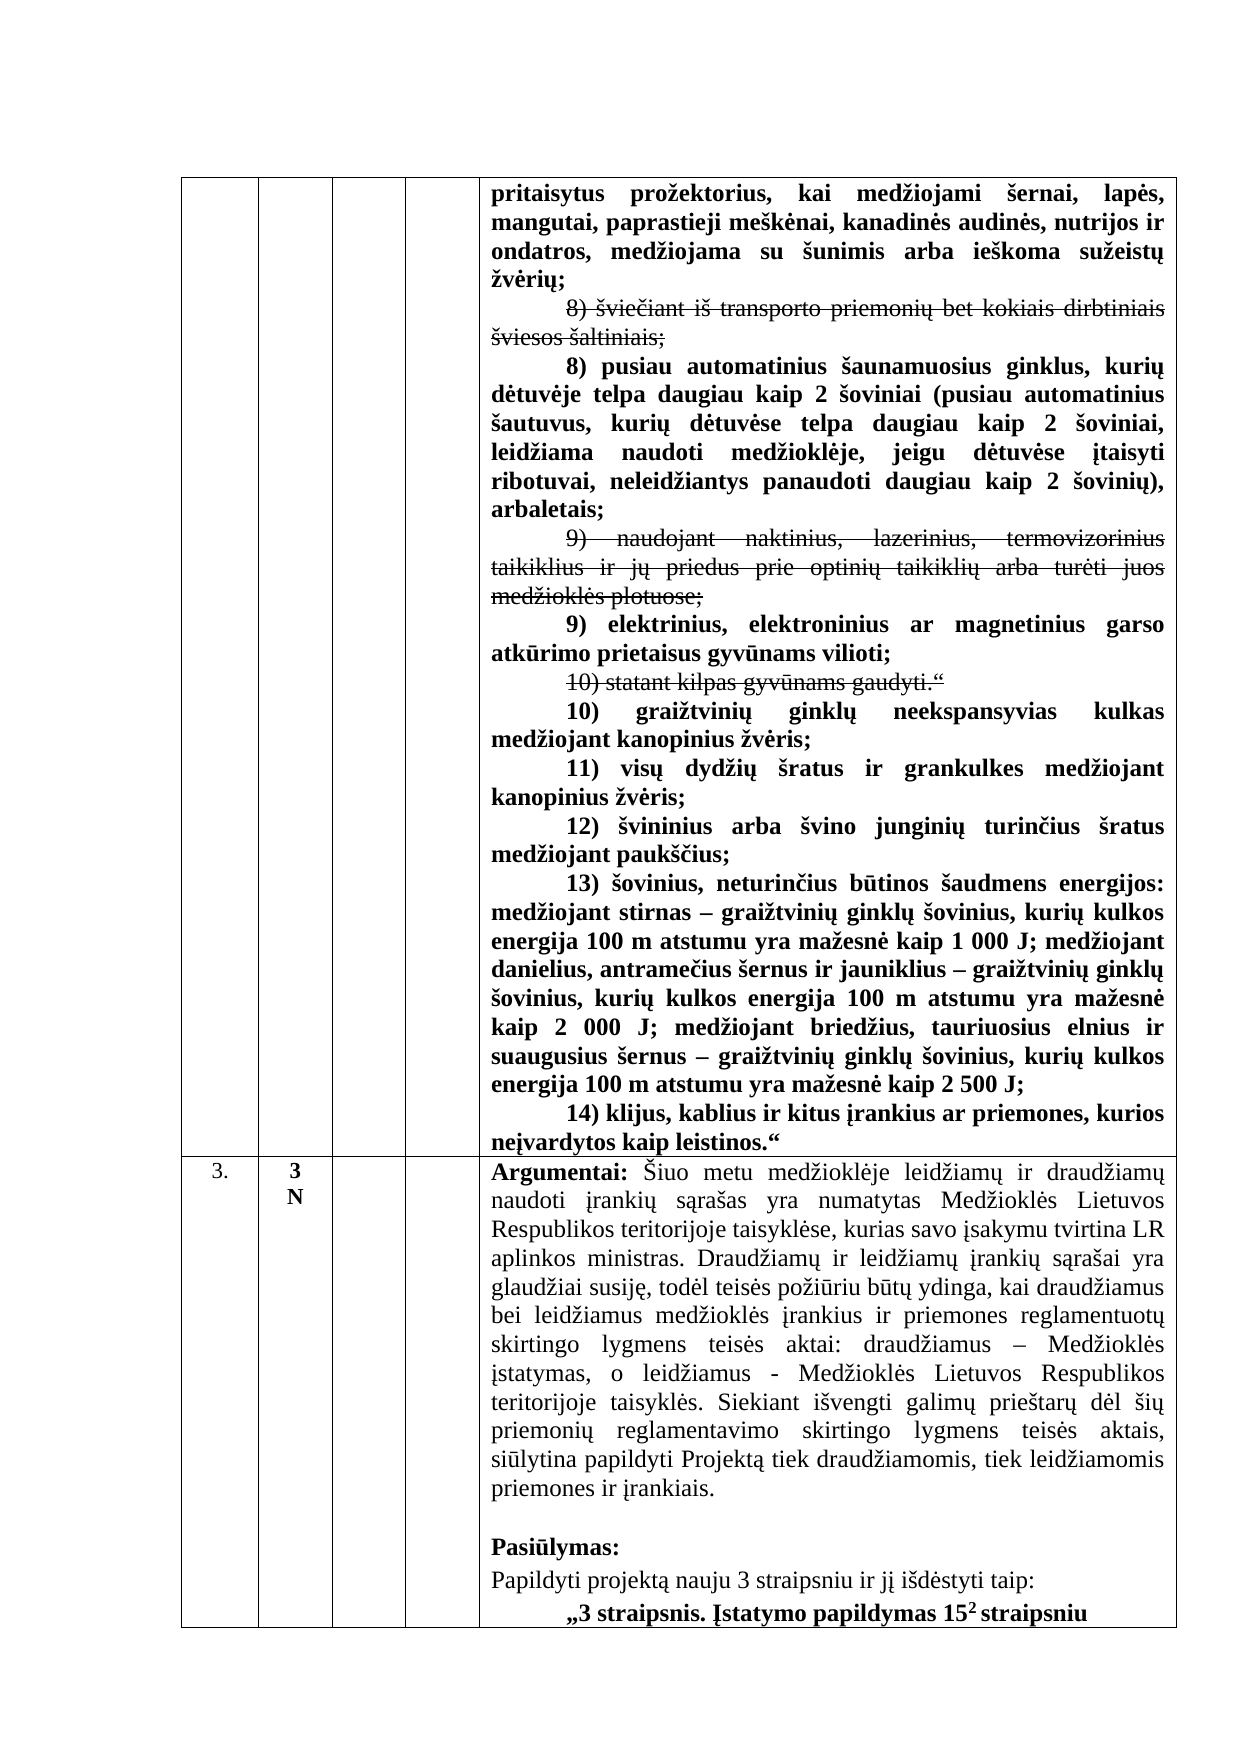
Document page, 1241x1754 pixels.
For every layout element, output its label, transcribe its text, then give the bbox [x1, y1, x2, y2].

table_cell [406, 1157, 479, 1627]
table_cell [333, 178, 405, 1156]
table_cell [406, 178, 479, 1156]
table_cell [259, 178, 332, 1156]
table_cell [333, 1157, 405, 1627]
table_cell Argumentai: Šiuo metu medžioklėje leidžiamų ir draudžiamų naudoti įrankių sąrašas yra numatytas Medžioklės Lietuvos Respublikos teritorijoje taisyklėse, kurias savo įsakymu tvirtina LR aplinkos ministras. Draudžiamų ir leidžiamų įrankių sąrašai yra glaudžiai susiję, todėl teisės požiūriu būtų ydinga, kai draudžiamus bei leidžiamus medžioklės įrankius ir priemones reglamentuotų skirtingo lygmens teisės aktai: draudžiamus – Medžioklės įstatymas, o leidžiamus - Medžioklės Lietuvos Respublikos teritorijoje taisyklės. Siekiant išvengti galimų prieštarų dėl šių priemonių reglamentavimo skirtingo lygmens teisės aktais, siūlytina papildyti Projektą tiek draudžiamomis, tiek leidžiamomis priemones ir įrankiais. Pasiūlymas: Papildyti projektą nauju 3 straipsniu ir jį išdėstyti taip: „3 straipsnis. Įstatymo papildymas 152 straipsniu [480, 1157, 1176, 1627]
table_cell [182, 178, 258, 1156]
table_cell 3 N [259, 1157, 332, 1627]
table_cell 3. [182, 1157, 258, 1627]
table_cell pritaisytus prožektorius, kai medžiojami šernai, lapės, mangutai, paprastieji meškėnai, kanadinės audinės, nutrijos ir ondatros, medžiojama su šunimis arba ieškoma sužeistų žvėrių; 8) šviečiant iš transporto priemonių bet kokiais dirbtiniais šviesos šaltiniais; 8) pusiau automatinius šaunamuosius ginklus, kurių dėtuvėje telpa daugiau kaip 2 šoviniai (pusiau automatinius šautuvus, kurių dėtuvėse telpa daugiau kaip 2 šoviniai, leidžiama naudoti medžioklėje, jeigu dėtuvėse įtaisyti ribotuvai, neleidžiantys panaudoti daugiau kaip 2 šovinių), arbaletais; 9) naudojant naktinius, lazerinius, termovizorinius taikiklius ir jų priedus prie optinių taikiklių arba turėti juos medžioklės plotuose; 9) elektrinius, elektroninius ar magnetinius garso atkūrimo prietaisus gyvūnams vilioti; 10) statant kilpas gyvūnams gaudyti.“ 10) graižtvinių ginklų neekspansyvias kulkas medžiojant kanopinius žvėris; 11) visų dydžių šratus ir grankulkes medžiojant kanopinius žvėris; 12) švininius arba švino junginių turinčius šratus medžiojant paukščius; 13) šovinius, neturinčius būtinos šaudmens energijos: medžiojant stirnas – graižtvinių ginklų šovinius, kurių kulkos energija 100 m atstumu yra mažesnė kaip 1 000 J; medžiojant danielius, antramečius šernus ir jauniklius – graižtvinių ginklų šovinius, kurių kulkos energija 100 m atstumu yra mažesnė kaip 2 000 J; medžiojant briedžius, tauriuosius elnius ir suaugusius šernus – graižtvinių ginklų šovinius, kurių kulkos energija 100 m atstumu yra mažesnė kaip 2 500 J; 14) klijus, kablius ir kitus įrankius ar priemones, kurios neįvardytos kaip leistinos.“ [480, 178, 1176, 1156]
